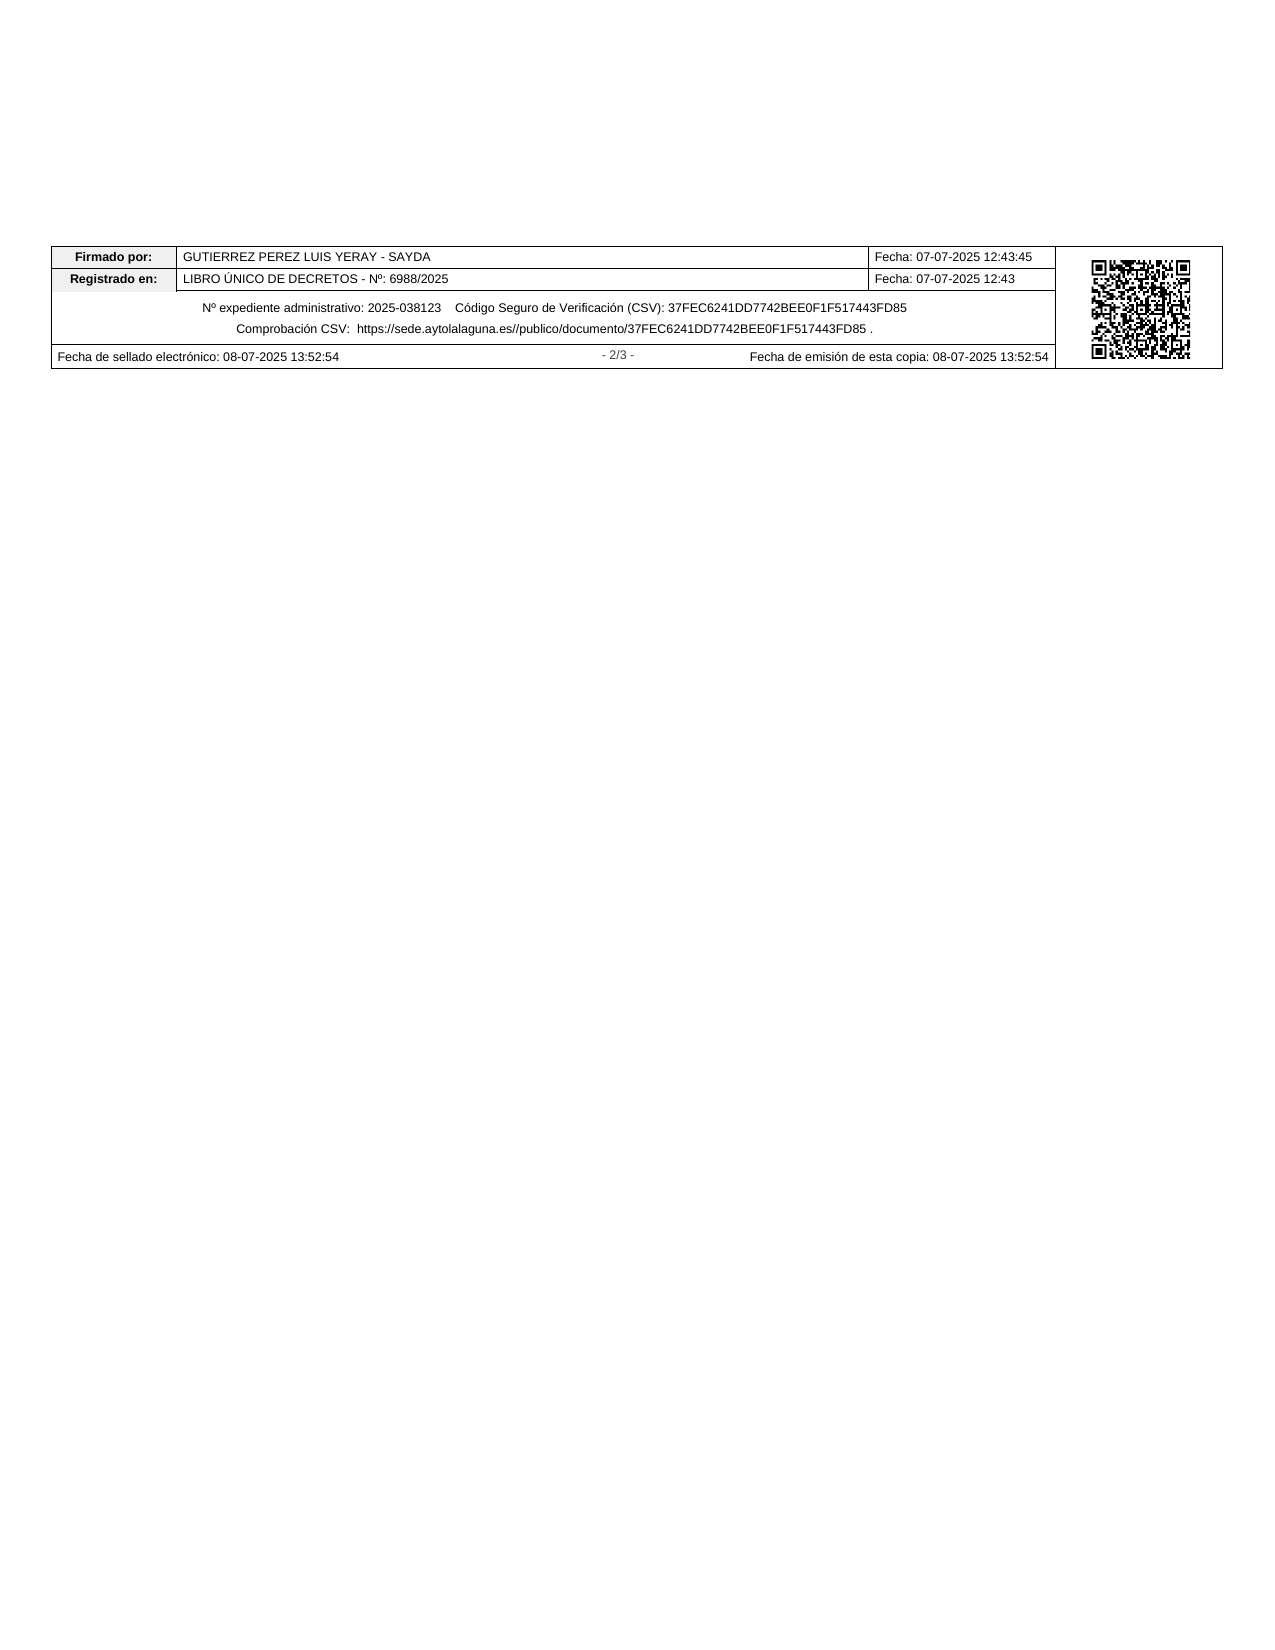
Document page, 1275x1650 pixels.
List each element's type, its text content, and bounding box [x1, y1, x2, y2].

table_header GUTIERREZ PEREZ LUIS YERAY - SAYDA [177, 247, 868, 268]
table_cell LIBRO ÚNICO DE DECRETOS - Nº: 6988/2025 [177, 269, 868, 290]
table_header [1056, 247, 1222, 367]
table_header Firmado por: [52, 247, 176, 268]
table_cell Fecha de sellado electrónico: 08-07-2025 13:52:54 - 2/3 - Fecha de emisión de esta copia: 08-07-2025 13:52:54 [52, 345, 1055, 367]
table_cell Nº expediente administrativo: 2025-038123 Código Seguro de Verificación (CSV): 37FEC6241DD7742BEE0F1F517443FD85 Comprobación CSV: https://sede.aytolalaguna.es//publico/documento/37FEC6241DD7742BEE0F1F517443FD85 . [52, 291, 1055, 344]
table_header Fecha: 07-07-2025 12:43:45 [869, 247, 1055, 268]
table_cell Registrado en: [52, 269, 176, 290]
table_cell Fecha: 07-07-2025 12:43 [869, 269, 1055, 290]
